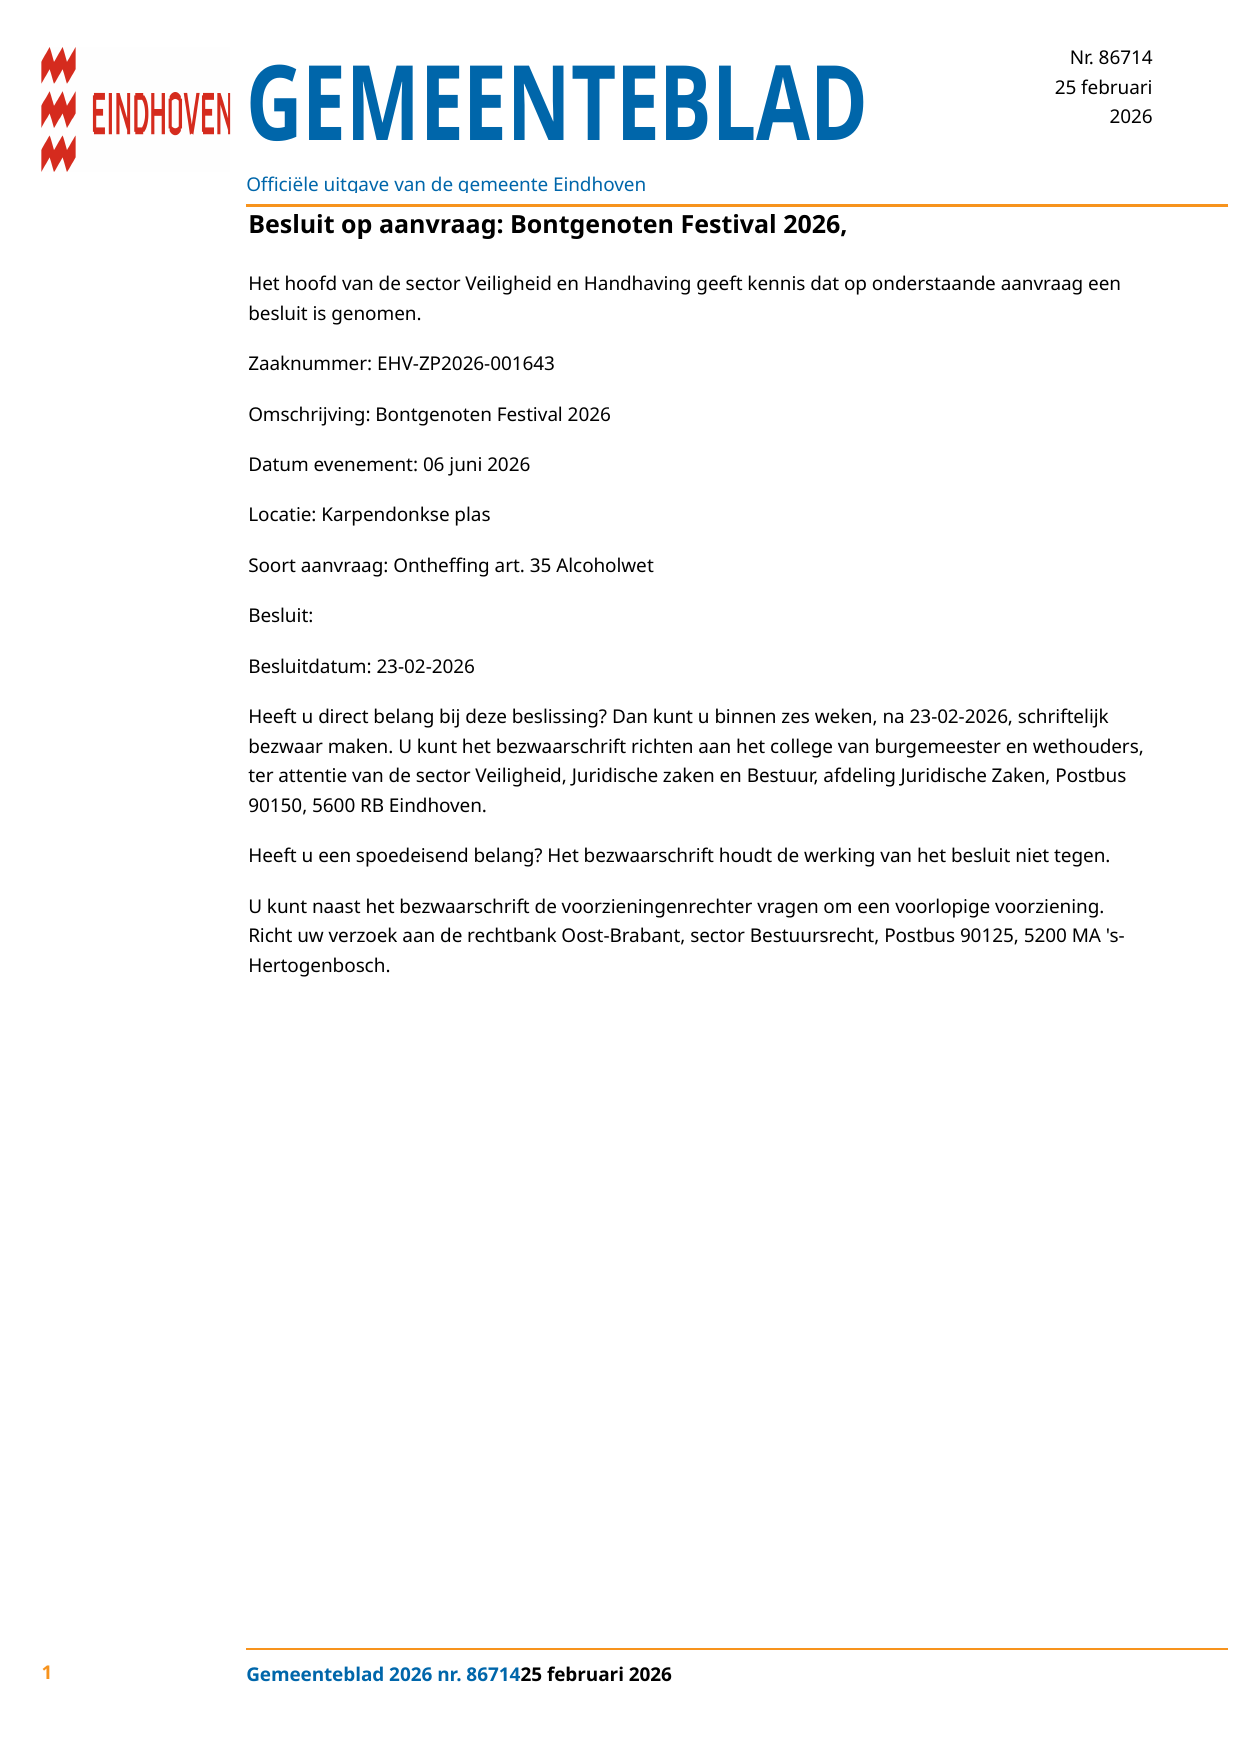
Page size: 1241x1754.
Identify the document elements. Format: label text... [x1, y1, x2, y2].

text Datum evenement: 06 juni 2026 [248, 451, 1152, 477]
text Omschrijving: Bontgenoten Festival 2026 [248, 401, 1152, 426]
picture [41, 47, 231, 172]
text Heeft u direct belang bij deze beslissing? Dan kunt u binnen zes weken, na 23-02-2026, schriftelijk bezwaar maken. U kunt het bezwaarschrift richten aan het college van burgemeester en wethouders, ter attentie van de sector Veiligheid, Juridische zaken en Bestuur, afdeling Juridische Zaken, Postbus 90150, 5600 RB Eindhoven. [248, 703, 1152, 818]
text Heeft u een spoedeisend belang? Het bezwaarschrift houdt de werking van het besluit niet tegen. [248, 842, 1152, 868]
text Zaaknummer: EHV-ZP2026-001643 [248, 350, 1152, 376]
text Besluit: [248, 602, 1152, 628]
text Besluitdatum: 23-02-2026 [248, 653, 1152, 678]
text Locatie: Karpendonkse plas [248, 502, 1152, 527]
text U kunt naast het bezwaarschrift de voorzieningenrechter vragen om een voorlopige voorziening. Richt uw verzoek aan de rechtbank Oost-Brabant, sector Bestuursrecht, Postbus 90125, 5200 MA 's-Hertogenbosch. [248, 893, 1152, 978]
text Besluit op aanvraag: Bontgenoten Festival 2026, [248, 207, 1152, 241]
text Soort aanvraag: Ontheffing art. 35 Alcoholwet [248, 552, 1152, 578]
text Het hoofd van de sector Veiligheid en Handhaving geeft kennis dat op onderstaande aanvraag een besluit is genomen. [248, 270, 1152, 326]
